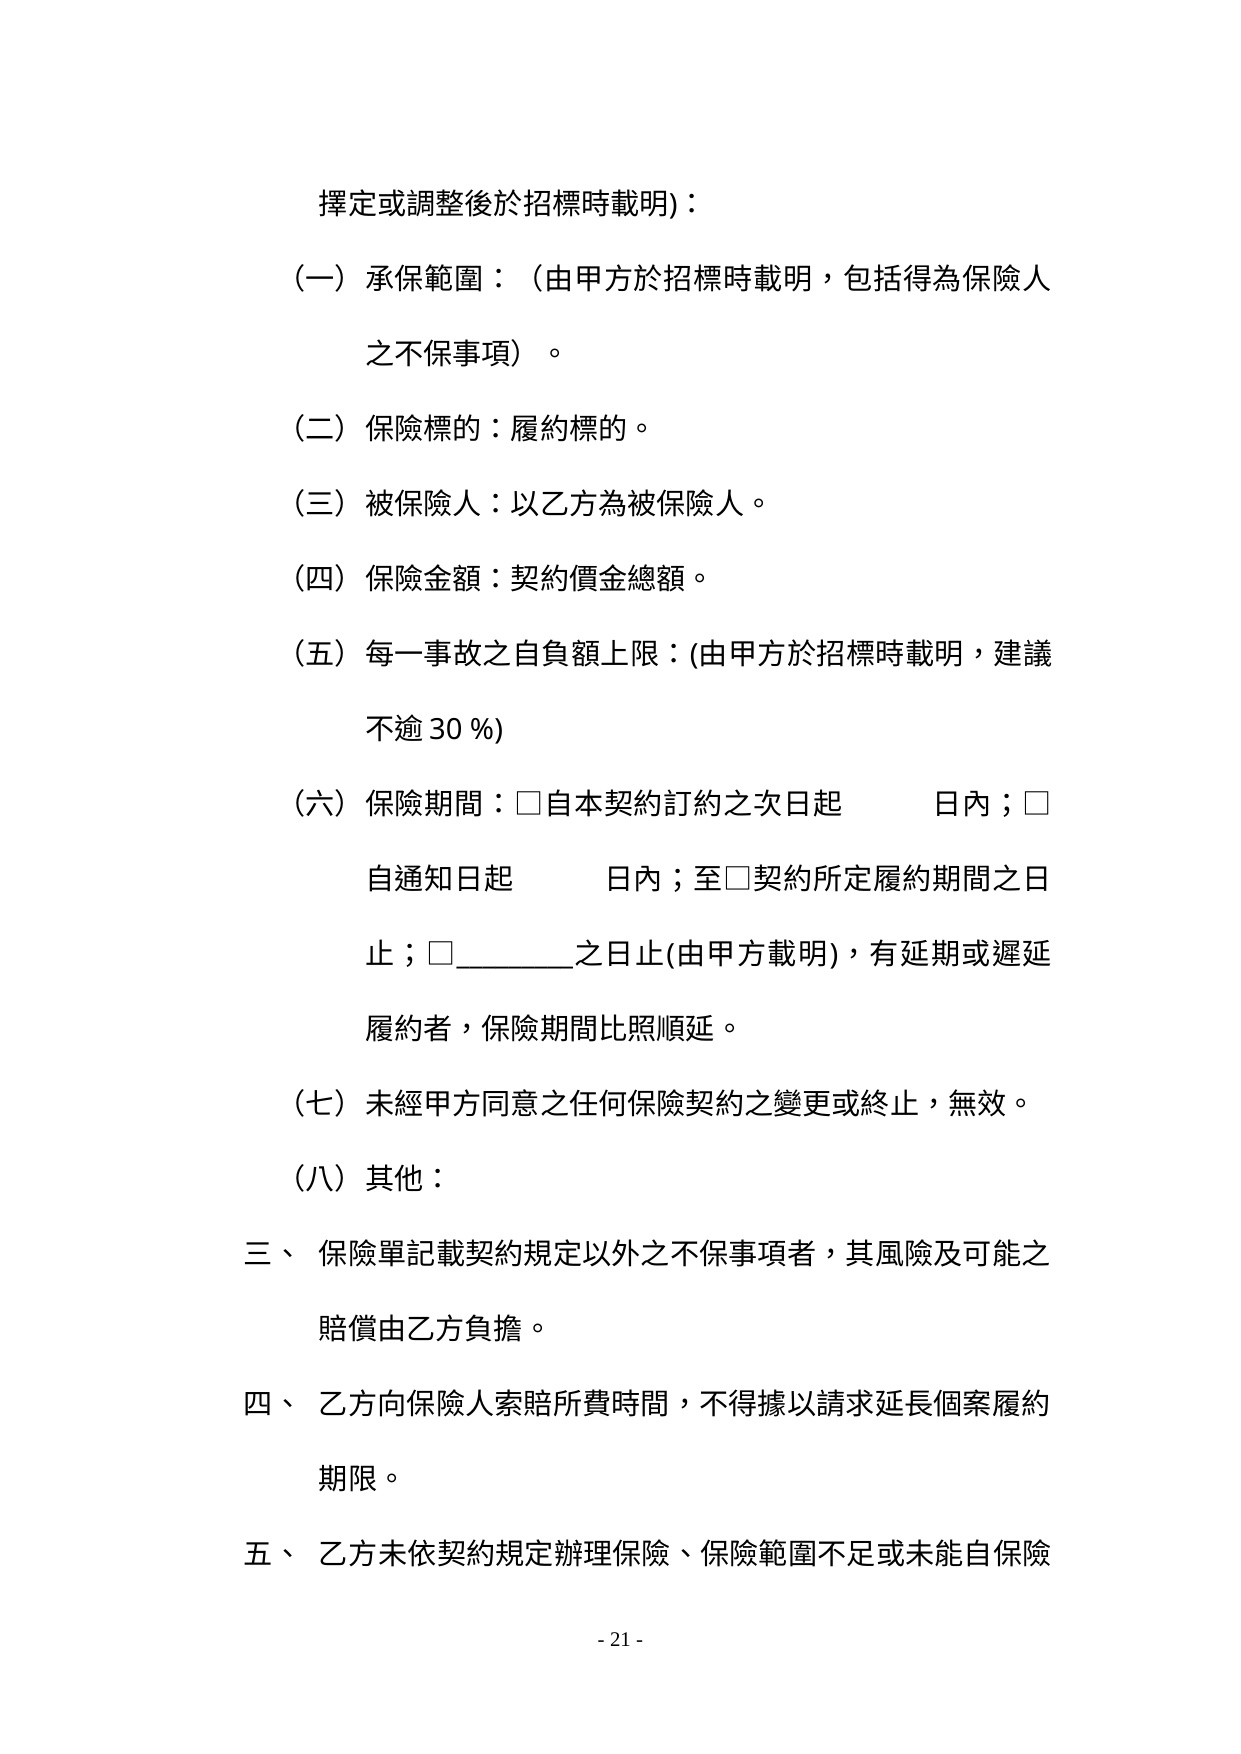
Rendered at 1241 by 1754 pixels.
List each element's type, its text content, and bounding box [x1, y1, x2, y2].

list 被保險人：以乙方為被保險人。 [276, 464, 1053, 539]
list 保險標的：履約標的。 [276, 389, 1053, 464]
list 承保範圍：（由甲方於招標時載明，包括得為保險人之不保事項）。 [276, 239, 1053, 389]
list 未經甲方同意之任何保險契約之變更或終止，無效。 [276, 1064, 1053, 1139]
list 乙方向保險人索賠所費時間，不得據以請求延長個案履約期限。 [244, 1364, 1053, 1514]
list 每一事故之自負額上限：(由甲方於招標時載明，建議不逾30 %) [276, 614, 1053, 764]
list 保險金額：契約價金總額。 [276, 539, 1053, 614]
list 保險單記載契約規定以外之不保事項者，其風險及可能之賠償由乙方負擔。 [244, 1214, 1053, 1364]
list 擇定或調整後於招標時載明)： [244, 164, 1053, 239]
list 乙方未依契約規定辦理保險、保險範圍不足或未能自保險 [244, 1514, 1053, 1589]
list 其他： [276, 1139, 1053, 1214]
list 保險期間：□自本契約訂約之次日起 日內；□自通知日起 日內；至□契約所定履約期間之日止；□_________之日止(由甲方載明)，有延期或遲延履約者，保險期間比照順延。 [276, 764, 1053, 1064]
